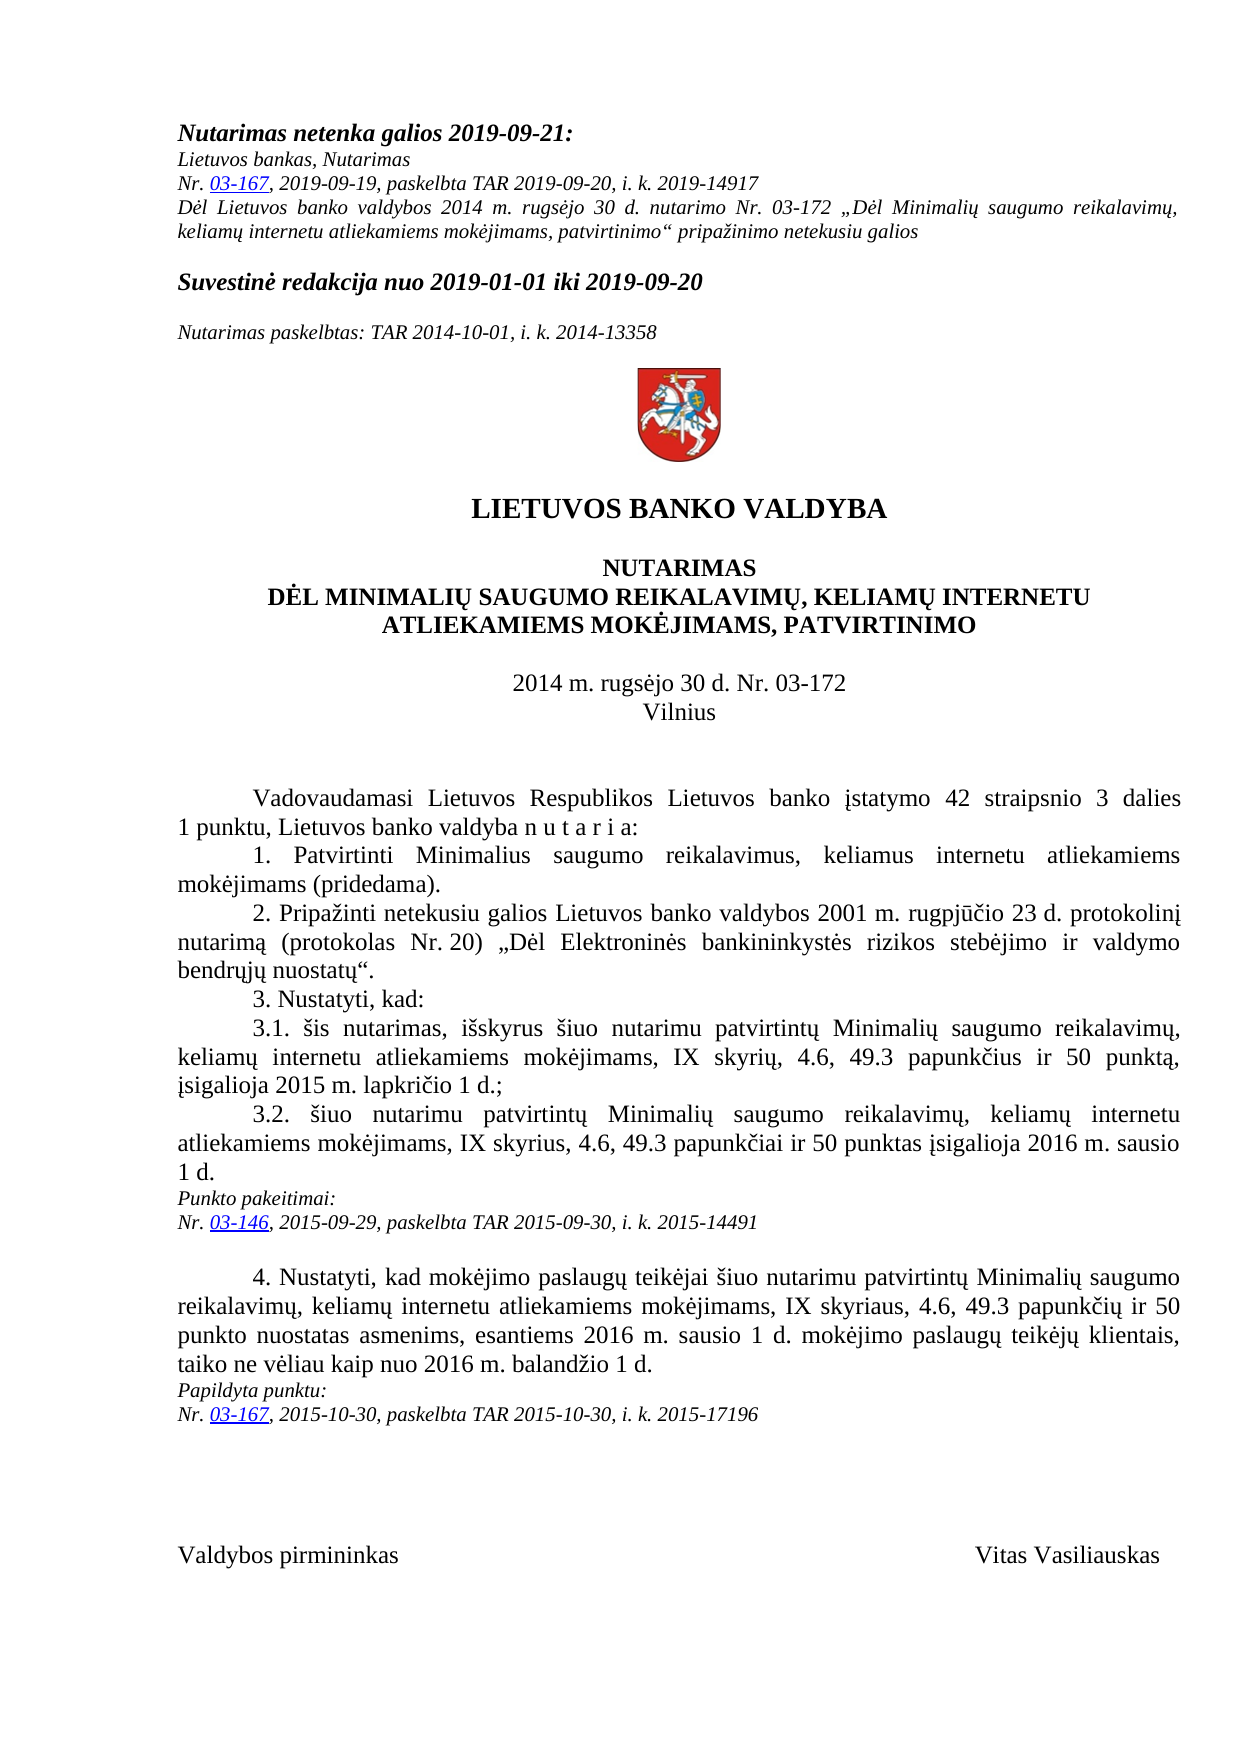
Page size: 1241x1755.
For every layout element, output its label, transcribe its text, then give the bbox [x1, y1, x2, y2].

text Valdybos pirmininkas Vitas Vasiliauskas [177, 1541, 1181, 1569]
text Papildyta punktu: [177, 1377, 1181, 1402]
text DĖL MINIMALIŲ SAUGUMO REIKALAVIMŲ, KELIAMŲ INTERNETU ATLIEKAMIEMS MOKĖJIMAMS, PATVIRTINIMO [177, 582, 1181, 639]
text Nr. 03-167, 2015-10-30, paskelbta TAR 2015-10-30, i. k. 2015-17196 [177, 1402, 1181, 1426]
text Punkto pakeitimai: [177, 1186, 1181, 1210]
text Vilnius [177, 697, 1181, 726]
text Vadovaudamasi Lietuvos Respublikos Lietuvos banko įstatymo 42 straipsnio 3 dalies 1 punktu, Lietuvos banko valdyba n u t a r i a: [177, 783, 1181, 841]
text Nutarimas paskelbtas: TAR 2014-10-01, i. k. 2014-13358 [177, 320, 1181, 344]
text Lietuvos bankas, Nutarimas [177, 147, 1181, 171]
text Suvestinė redakcija nuo 2019-01-01 iki 2019-09-20 [177, 267, 1181, 296]
text 1. Patvirtinti Minimalius saugumo reikalavimus, keliamus internetu atliekamiems mokėjimams (pridedama). [177, 841, 1181, 898]
text 2014 m. rugsėjo 30 d. Nr. 03-172 [177, 668, 1181, 697]
text Dėl Lietuvos banko valdybos 2014 m. rugsėjo 30 d. nutarimo Nr. 03-172 „Dėl Minimalių saugumo reikalavimų, keliamų internetu atliekamiems mokėjimams, patvirtinimo“ pripažinimo netekusiu galios [177, 195, 1181, 243]
text Nr. 03-146, 2015-09-29, paskelbta TAR 2015-09-30, i. k. 2015-14491 [177, 1210, 1181, 1234]
text 3. Nustatyti, kad: [177, 984, 1181, 1013]
text 3.1. šis nutarimas, išskyrus šiuo nutarimu patvirtintų Minimalių saugumo reikalavimų, keliamų internetu atliekamiems mokėjimams, IX skyrių, 4.6, 49.3 papunkčius ir 50 punktą, įsigalioja 2015 m. lapkričio 1 d.; [177, 1013, 1181, 1099]
text Nr. 03-167, 2019-09-19, paskelbta TAR 2019-09-20, i. k. 2019-14917 [177, 171, 1181, 195]
text Nutarimas netenka galios 2019-09-21: [177, 118, 1181, 147]
text 3.2. šiuo nutarimu patvirtintų Minimalių saugumo reikalavimų, keliamų internetu atliekamiems mokėjimams, IX skyrius, 4.6, 49.3 papunkčiai ir 50 punktas įsigalioja 2016 m. sausio 1 d. [177, 1099, 1181, 1186]
text 4. Nustatyti, kad mokėjimo paslaugų teikėjai šiuo nutarimu patvirtintų Minimalių saugumo reikalavimų, keliamų internetu atliekamiems mokėjimams, IX skyriaus, 4.6, 49.3 papunkčių ir 50 punkto nuostatas asmenims, esantiems 2016 m. sausio 1 d. mokėjimo paslaugų teikėjų klientais, taiko ne vėliau kaip nuo 2016 m. balandžio 1 d. [177, 1262, 1181, 1377]
text NUTARIMAS [177, 553, 1181, 582]
text LIETUVOS BANKO VALDYBA [177, 491, 1181, 524]
text 2. Pripažinti netekusiu galios Lietuvos banko valdybos 2001 m. rugpjūčio 23 d. protokolinį nutarimą (protokolas Nr. 20) „Dėl Elektroninės bankininkystės rizikos stebėjimo ir valdymo bendrųjų nuostatų“. [177, 898, 1181, 984]
